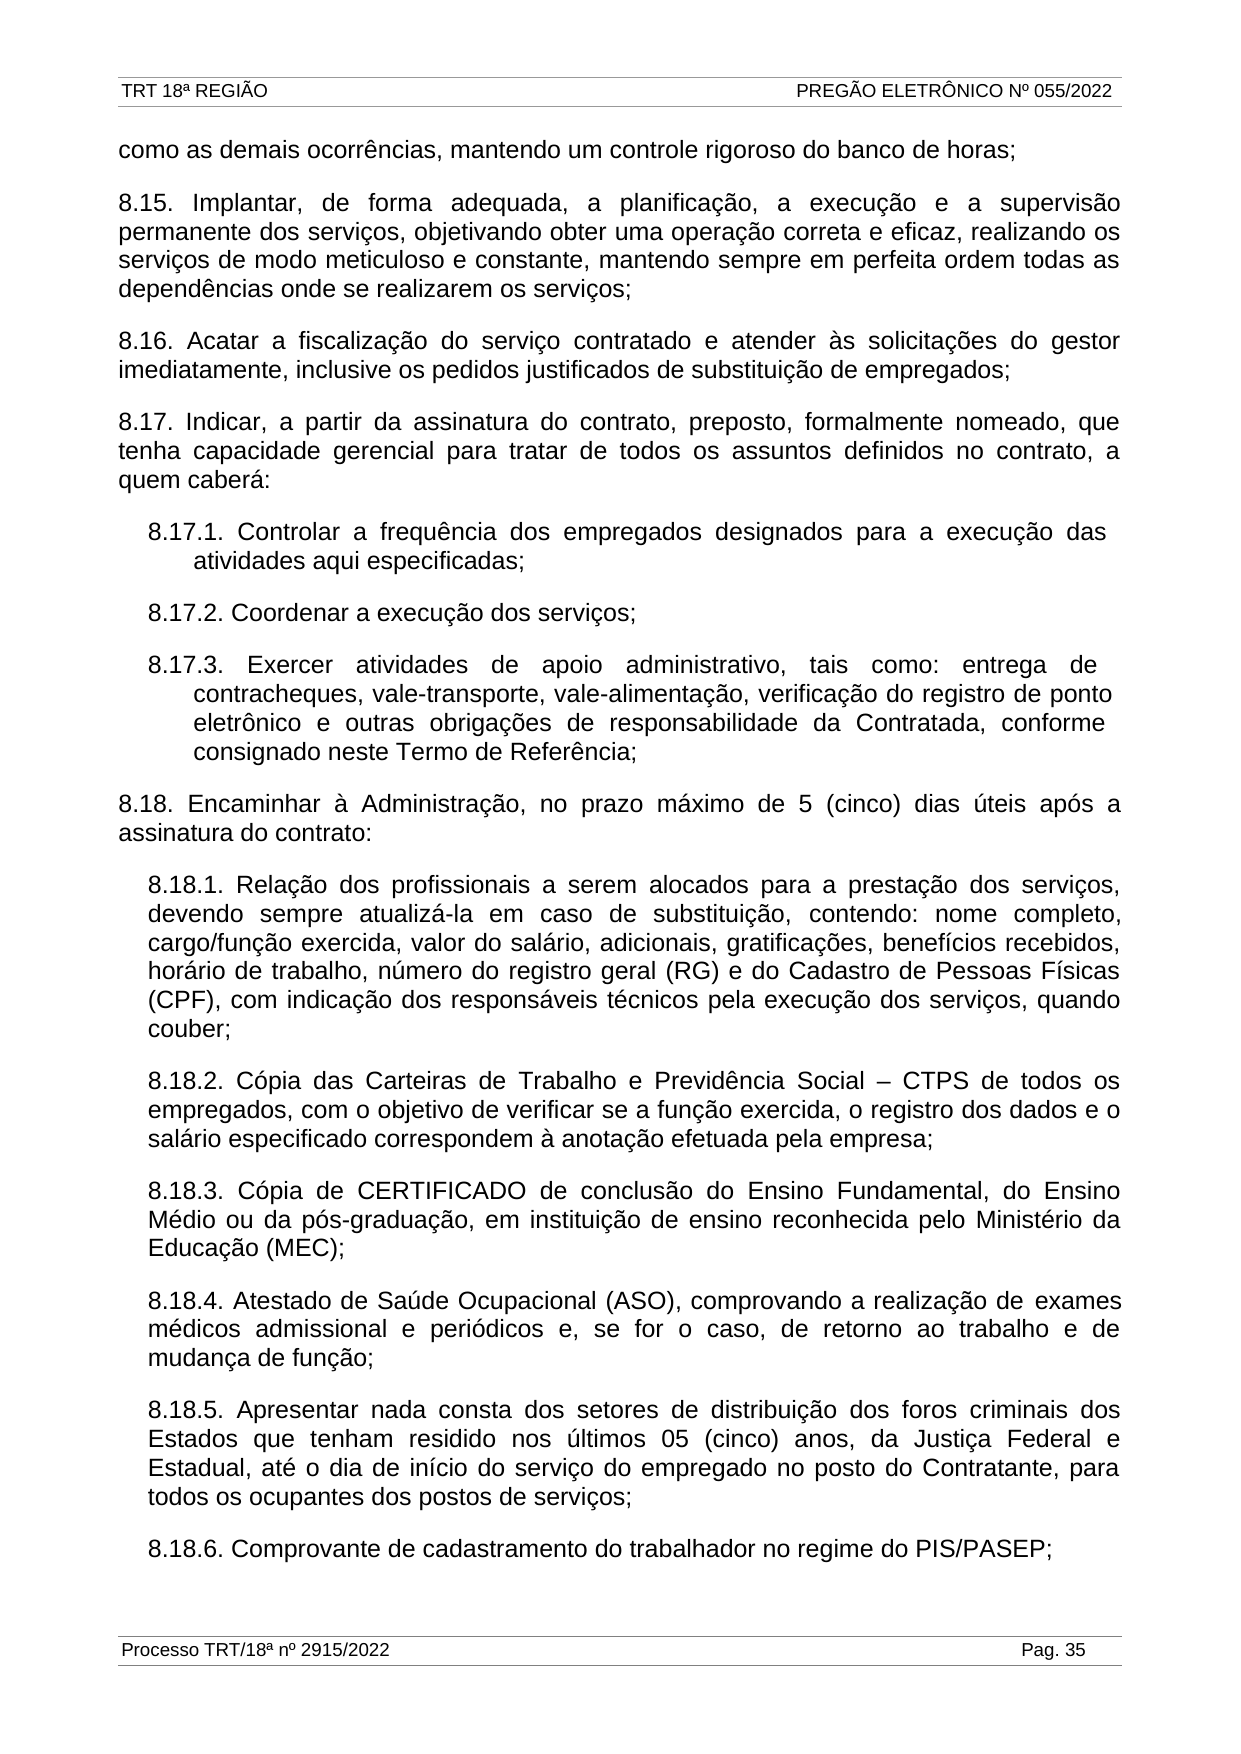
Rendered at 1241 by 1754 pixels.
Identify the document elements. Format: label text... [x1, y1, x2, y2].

text 8.17. Indicar, a partir da assinatura do contrato, preposto, formalmente nomeado, que tenha capacidade gerencial para tratar de todos os assuntos definidos no contrato, a quem caberá: [118, 407, 1122, 494]
text 8.17.1. Controlar a frequência dos empregados designados para a execução das atividades aqui especificadas; [148, 517, 1122, 575]
text 8.18.3. Cópia de CERTIFICADO de conclusão do Ensino Fundamental, do Ensino Médio ou da pós-graduação, em instituição de ensino reconhecida pelo Ministério da Educação (MEC); [148, 1176, 1122, 1262]
text 8.16. Acatar a fiscalização do serviço contratado e atender às solicitações do gestor imediatamente, inclusive os pedidos justificados de substituição de empregados; [118, 326, 1122, 384]
text 8.15. Implantar, de forma adequada, a planificação, a execução e a supervisão permanente dos serviços, objetivando obter uma operação correta e eficaz, realizando os serviços de modo meticuloso e constante, mantendo sempre em perfeita ordem todas as dependências onde se realizarem os serviços; [118, 188, 1122, 303]
text 8.17.3. Exercer atividades de apoio administrativo, tais como: entrega de contracheques, vale-transporte, vale-alimentação, verificação do registro de ponto eletrônico e outras obrigações de responsabilidade da Contratada, conforme consignado neste Termo de Referência; [148, 651, 1122, 766]
text 8.18.6. Comprovante de cadastramento do trabalhador no regime do PIS/PASEP; [148, 1534, 1122, 1563]
text 8.18.2. Cópia das Carteiras de Trabalho e Previdência Social – CTPS de todos os empregados, com o objetivo de verificar se a função exercida, o registro dos dados e o salário especificado correspondem à anotação efetuada pela empresa; [148, 1066, 1122, 1152]
text 8.18. Encaminhar à Administração, no prazo máximo de 5 (cinco) dias úteis após a assinatura do contrato: [118, 789, 1122, 847]
text 8.18.1. Relação dos profissionais a serem alocados para a prestação dos serviços, devendo sempre atualizá-la em caso de substituição, contendo: nome completo, cargo/função exercida, valor do salário, adicionais, gratificações, benefícios recebidos, horário de trabalho, número do registro geral (RG) e do Cadastro de Pessoas Físicas (CPF), com indicação dos responsáveis técnicos pela execução dos serviços, quando couber; [148, 870, 1122, 1043]
text 8.17.2. Coordenar a execução dos serviços; [148, 598, 1122, 627]
text 8.18.4. Atestado de Saúde Ocupacional (ASO), comprovando a realização de exames médicos admissional e periódicos e, se for o caso, de retorno ao trabalho e de mudança de função; [148, 1286, 1122, 1372]
text como as demais ocorrências, mantendo um controle rigoroso do banco de horas; [118, 136, 1122, 164]
text 8.18.5. Apresentar nada consta dos setores de distribuição dos foros criminais dos Estados que tenham residido nos últimos 05 (cinco) anos, da Justiça Federal e Estadual, até o dia de início do serviço do empregado no posto do Contratante, para todos os ocupantes dos postos de serviços; [148, 1396, 1122, 1511]
